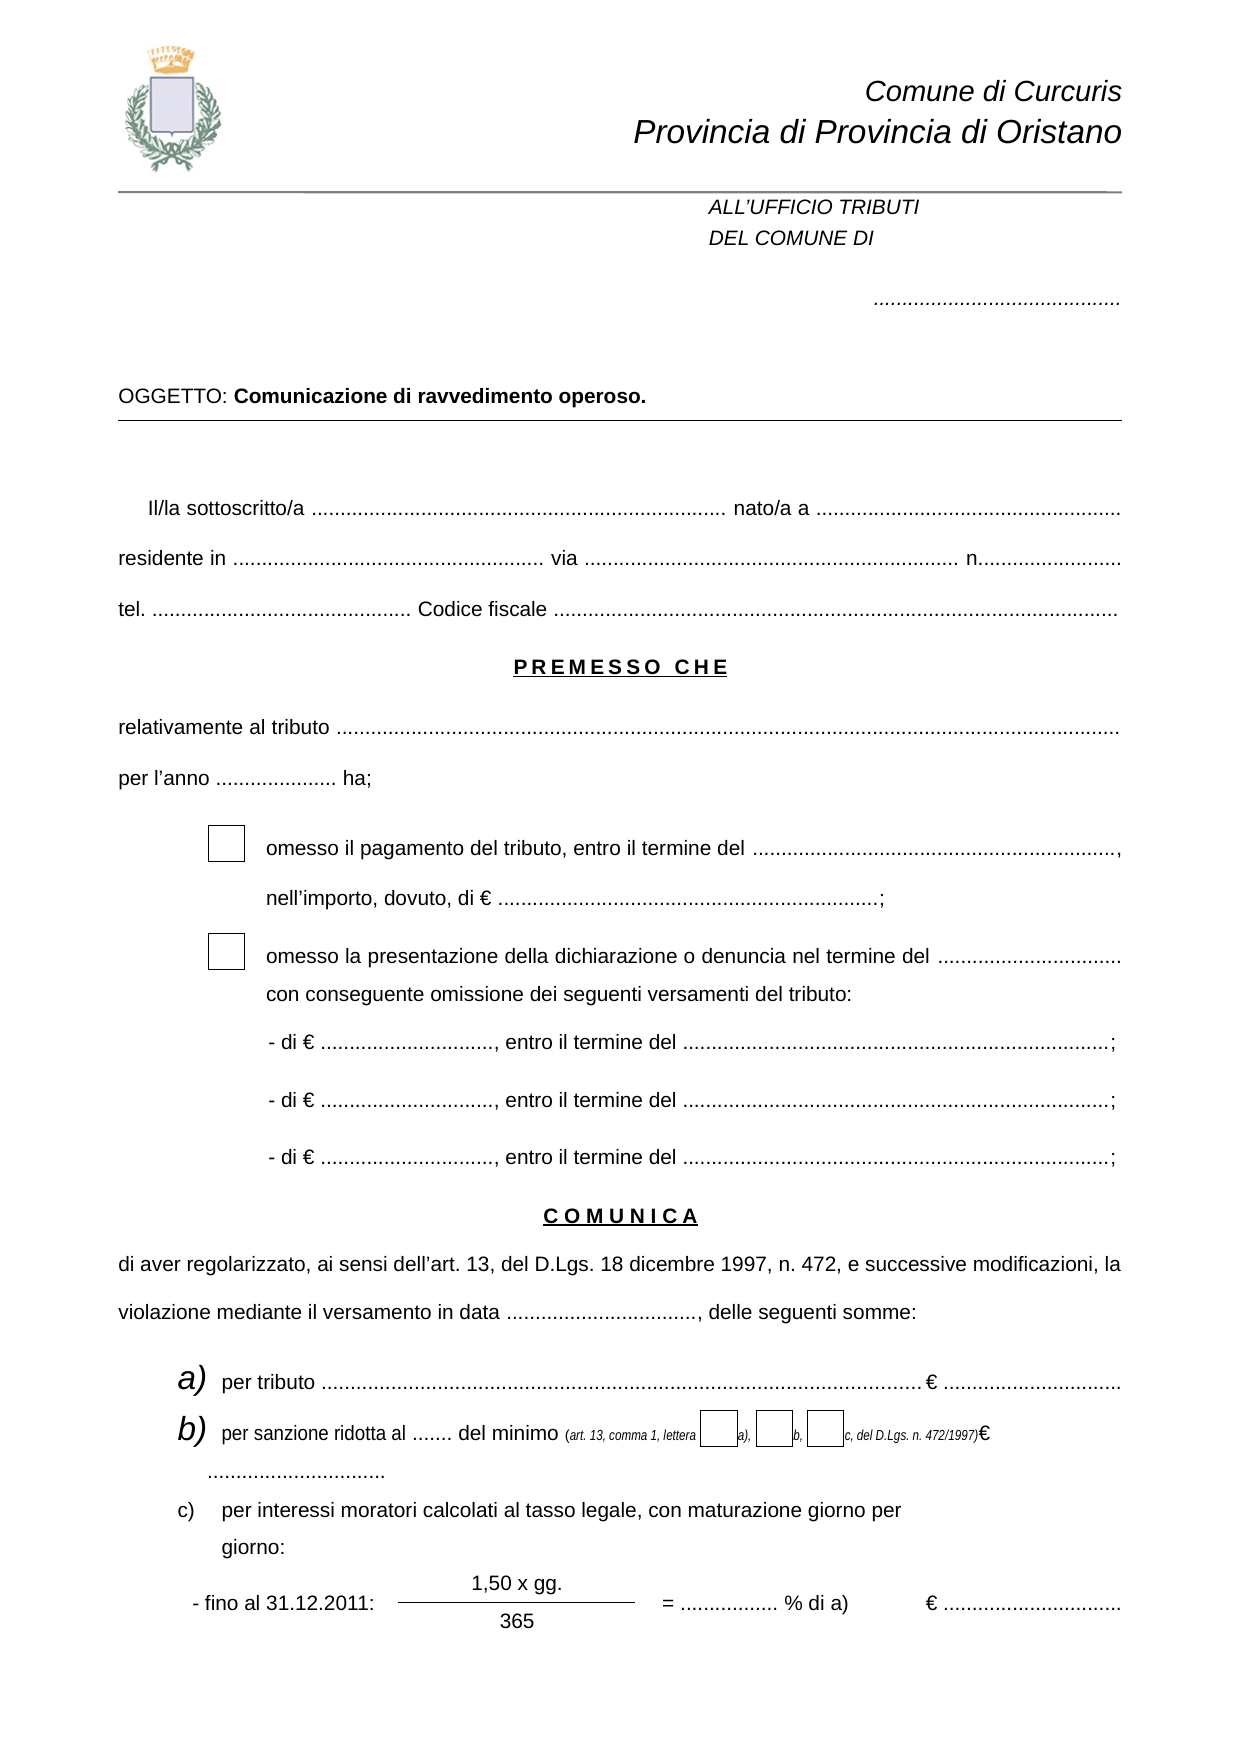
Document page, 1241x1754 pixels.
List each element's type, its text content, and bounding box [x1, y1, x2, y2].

text PREMESSO CHE [118, 655, 1122, 679]
list per sanzione ridotta al ....... del minimo (art. 13, comma 1, lettera a), b, c, del D.Lgs. n. 472/1997) € ............................... [177, 1409, 1122, 1486]
text ALL’UFFICIO TRIBUTI [709, 195, 1122, 219]
text - di € .............................., entro il termine del ..........................................................................; [118, 1076, 1122, 1114]
text - fino al 31.12.2011: = ................. % di a) € ............................... [843, 1595, 1122, 1614]
text relativamente al tributo ........................................................................................................................................ per l’anno ..................... ha; [118, 703, 1122, 792]
text - di € .............................., entro il termine del ..........................................................................; [118, 1018, 1122, 1057]
list per interessi moratori calcolati al tasso legale, con maturazione giorno per [177, 1498, 1122, 1522]
text di aver regolarizzato, ai sensi dell’art. 13, del D.Lgs. 18 dicembre 1997, n. 472, e successive modificazioni, la violazione mediante il versamento in data ................................., delle seguenti somme: [118, 1252, 1122, 1326]
text ........................................... [118, 274, 1122, 312]
text 1,50 x gg. [192, 1571, 1122, 1595]
text Il/la sottoscritto/a ........................................................................ nato/a a ..................................................... residente in ...................................................... via ................................................................. n......................... tel. ............................................. Codice fiscale .................................................................................................. [118, 484, 1122, 623]
picture [122, 43, 224, 175]
text giorno: [221, 1535, 1122, 1559]
text C O M U N I C A [118, 1203, 1122, 1227]
text OGGETTO: Comunicazione di ravvedimento operoso. [118, 384, 1122, 408]
text DEL COMUNE DI [709, 226, 1122, 250]
text omesso la presentazione della dichiarazione o denuncia nel termine del ................................ con conseguente omissione dei seguenti versamenti del tributo: [118, 932, 1122, 1006]
text - di € .............................., entro il termine del ..........................................................................; [118, 1133, 1122, 1172]
text omesso il pagamento del tributo, entro il termine del ..............................................................., nell’importo, dovuto, di € ..................................................................; [118, 824, 1122, 913]
text - fino al 31.12.2011: = ................. % di a) € ............................... [192, 1595, 845, 1614]
list per tributo € ............................... [177, 1358, 1122, 1396]
text 365 [192, 1614, 1122, 1633]
